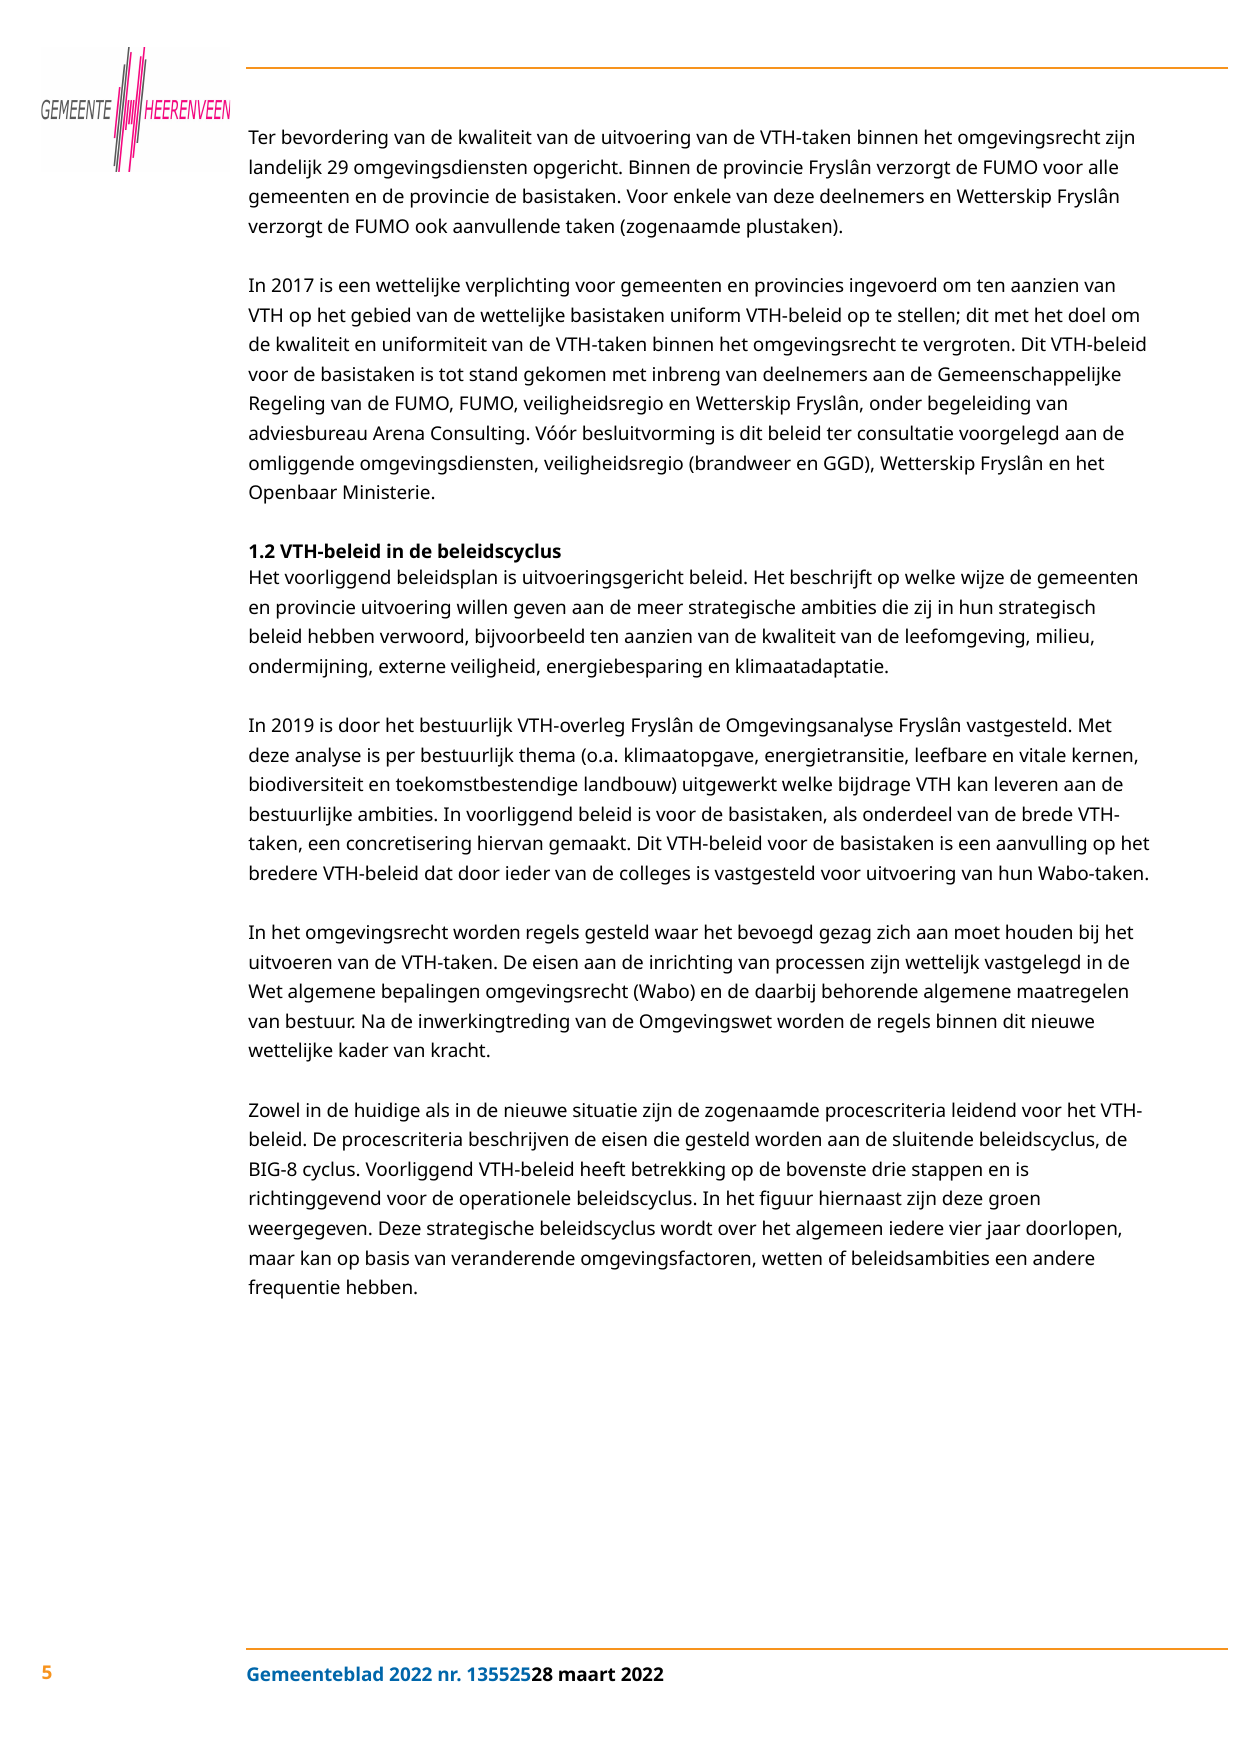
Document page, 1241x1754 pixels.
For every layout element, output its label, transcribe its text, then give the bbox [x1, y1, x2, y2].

picture [41, 47, 231, 172]
text In 2017 is een wettelijke verplichting voor gemeenten en provincies ingevoerd om ten aanzien van VTH op het gebied van de wettelijke basistaken uniform VTH-beleid op te stellen; dit met het doel om de kwaliteit en uniformiteit van de VTH-taken binnen het omgevingsrecht te vergroten. Dit VTH-beleid voor de basistaken is tot stand gekomen met inbreng van deelnemers aan de Gemeenschappelijke Regeling van de FUMO, FUMO, veiligheidsregio en Wetterskip Fryslân, onder begeleiding van adviesbureau Arena Consulting. Vóór besluitvorming is dit beleid ter consultatie voorgelegd aan de omliggende omgevingsdiensten, veiligheidsregio (brandweer en GGD), Wetterskip Fryslân en het Openbaar Ministerie. [248, 272, 1152, 505]
text Ter bevordering van de kwaliteit van de uitvoering van de VTH-taken binnen het omgevingsrecht zijn landelijk 29 omgevingsdiensten opgericht. Binnen de provincie Fryslân verzorgt de FUMO voor alle gemeenten en de provincie de basistaken. Voor enkele van deze deelnemers en Wetterskip Fryslân verzorgt de FUMO ook aanvullende taken (zogenaamde plustaken). [248, 124, 1152, 239]
text In 2019 is door het bestuurlijk VTH-overleg Fryslân de Omgevingsanalyse Fryslân vastgesteld. Met deze analyse is per bestuurlijk thema (o.a. klimaatopgave, energietransitie, leefbare en vitale kernen, biodiversiteit en toekomstbestendige landbouw) uitgewerkt welke bijdrage VTH kan leveren aan de bestuurlijke ambities. In voorliggend beleid is voor de basistaken, als onderdeel van de brede VTH-taken, een concretisering hiervan gemaakt. Dit VTH-beleid voor de basistaken is een aanvulling op het bredere VTH-beleid dat door ieder van de colleges is vastgesteld voor uitvoering van hun Wabo-taken. [248, 712, 1152, 886]
text In het omgevingsrecht worden regels gesteld waar het bevoegd gezag zich aan moet houden bij het uitvoeren van de VTH-taken. De eisen aan de inrichting van processen zijn wettelijk vastgelegd in de Wet algemene bepalingen omgevingsrecht (Wabo) en de daarbij behorende algemene maatregelen van bestuur. Na de inwerkingtreding van de Omgevingswet worden de regels binnen dit nieuwe wettelijke kader van kracht. [248, 919, 1152, 1063]
text 1.2 VTH-beleid in de beleidscyclus [248, 538, 1152, 564]
text Het voorliggend beleidsplan is uitvoeringsgericht beleid. Het beschrijft op welke wijze de gemeenten en provincie uitvoering willen geven aan de meer strategische ambities die zij in hun strategisch beleid hebben verwoord, bijvoorbeeld ten aanzien van de kwaliteit van de leefomgeving, milieu, ondermijning, externe veiligheid, energiebesparing en klimaatadaptatie. [248, 564, 1152, 679]
text Zowel in de huidige als in de nieuwe situatie zijn de zogenaamde procescriteria leidend voor het VTH-beleid. De procescriteria beschrijven de eisen die gesteld worden aan de sluitende beleidscyclus, de BIG-8 cyclus. Voorliggend VTH-beleid heeft betrekking op de bovenste drie stappen en is richtinggevend voor de operationele beleidscyclus. In het figuur hiernaast zijn deze groen weergegeven. Deze strategische beleidscyclus wordt over het algemeen iedere vier jaar doorlopen, maar kan op basis van veranderende omgevingsfactoren, wetten of beleidsambities een andere frequentie hebben. [248, 1097, 1152, 1300]
